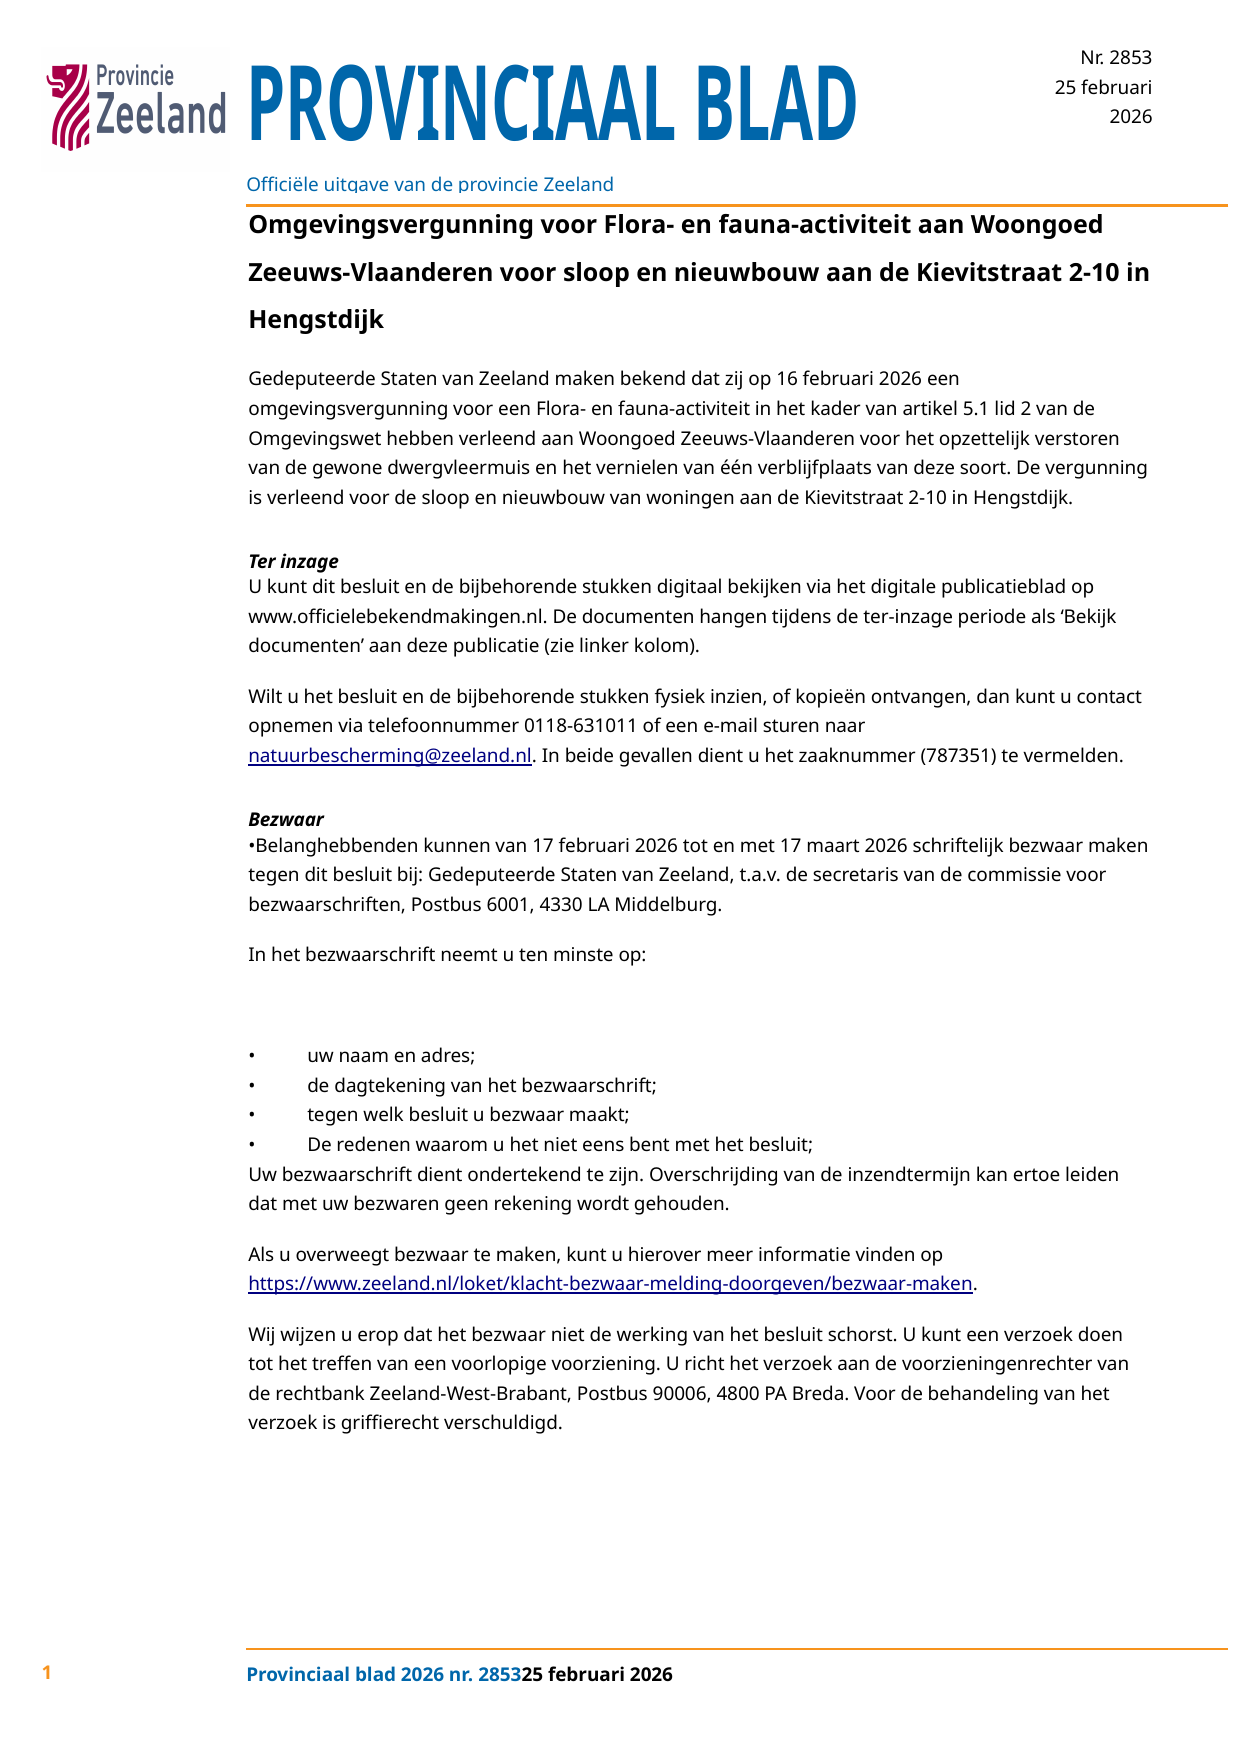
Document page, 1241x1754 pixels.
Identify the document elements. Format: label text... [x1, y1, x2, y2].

list uw naam en adres; [248, 1042, 1152, 1068]
list de dagtekening van het bezwaarschrift; [248, 1072, 1152, 1098]
text Als u overweegt bezwaar te maken, kunt u hierover meer informatie vinden op https://www.zeeland.nl/loket/klacht-bezwaar-melding-doorgeven/bezwaar-maken. [248, 1241, 1152, 1296]
text Ter inzage [248, 548, 1152, 573]
text Wilt u het besluit en de bijbehorende stukken fysiek inzien, of kopieën ontvangen, dan kunt u contact opnemen via telefoonnummer 0118-631011 of een e-mail sturen naar natuurbescherming@zeeland.nl. In beide gevallen dient u het zaaknummer (787351) te vermelden. [248, 683, 1152, 768]
text Bezwaar [248, 806, 1152, 832]
text Wij wijzen u erop dat het bezwaar niet de werking van het besluit schorst. U kunt een verzoek doen tot het treffen van een voorlopige voorziening. U richt het verzoek aan de voorzieningenrechter van de rechtbank Zeeland-West-Brabant, Postbus 90006, 4800 PA Breda. Voor de behandeling van het verzoek is griffierecht verschuldigd. [248, 1321, 1152, 1435]
text Omgevingsvergunning voor Flora- en fauna-activiteit aan Woongoed Zeeuws-Vlaanderen voor sloop en nieuwbouw aan de Kievitstraat 2-10 in Hengstdijk [248, 207, 1152, 336]
text Uw bezwaarschrift dient ondertekend te zijn. Overschrijding van de inzendtermijn kan ertoe leiden dat met uw bezwaren geen rekening wordt gehouden. [248, 1161, 1152, 1216]
text U kunt dit besluit en de bijbehorende stukken digitaal bekijken via het digitale publicatieblad op www.officielebekendmakingen.nl. De documenten hangen tijdens de ter-inzage periode als ‘Bekijk documenten’ aan deze publicatie (zie linker kolom). [248, 573, 1152, 658]
text •Belanghebbenden kunnen van 17 februari 2026 tot en met 17 maart 2026 schriftelijk bezwaar maken tegen dit besluit bij: Gedeputeerde Staten van Zeeland, t.a.v. de secretaris van de commissie voor bezwaarschriften, Postbus 6001, 4330 LA Middelburg. [248, 832, 1152, 917]
list De redenen waarom u het niet eens bent met het besluit; [248, 1131, 1152, 1157]
picture [41, 47, 231, 172]
text In het bezwaarschrift neemt u ten minste op: [248, 942, 1152, 967]
text Gedeputeerde Staten van Zeeland maken bekend dat zij op 16 februari 2026 een omgevingsvergunning voor een Flora- en fauna-activiteit in het kader van artikel 5.1 lid 2 van de Omgevingswet hebben verleend aan Woongoed Zeeuws-Vlaanderen voor het opzettelijk verstoren van de gewone dwergvleermuis en het vernielen van één verblijfplaats van deze soort. De vergunning is verleend voor de sloop en nieuwbouw van woningen aan de Kievitstraat 2-10 in Hengstdijk. [248, 366, 1152, 509]
list tegen welk besluit u bezwaar maakt; [248, 1102, 1152, 1127]
